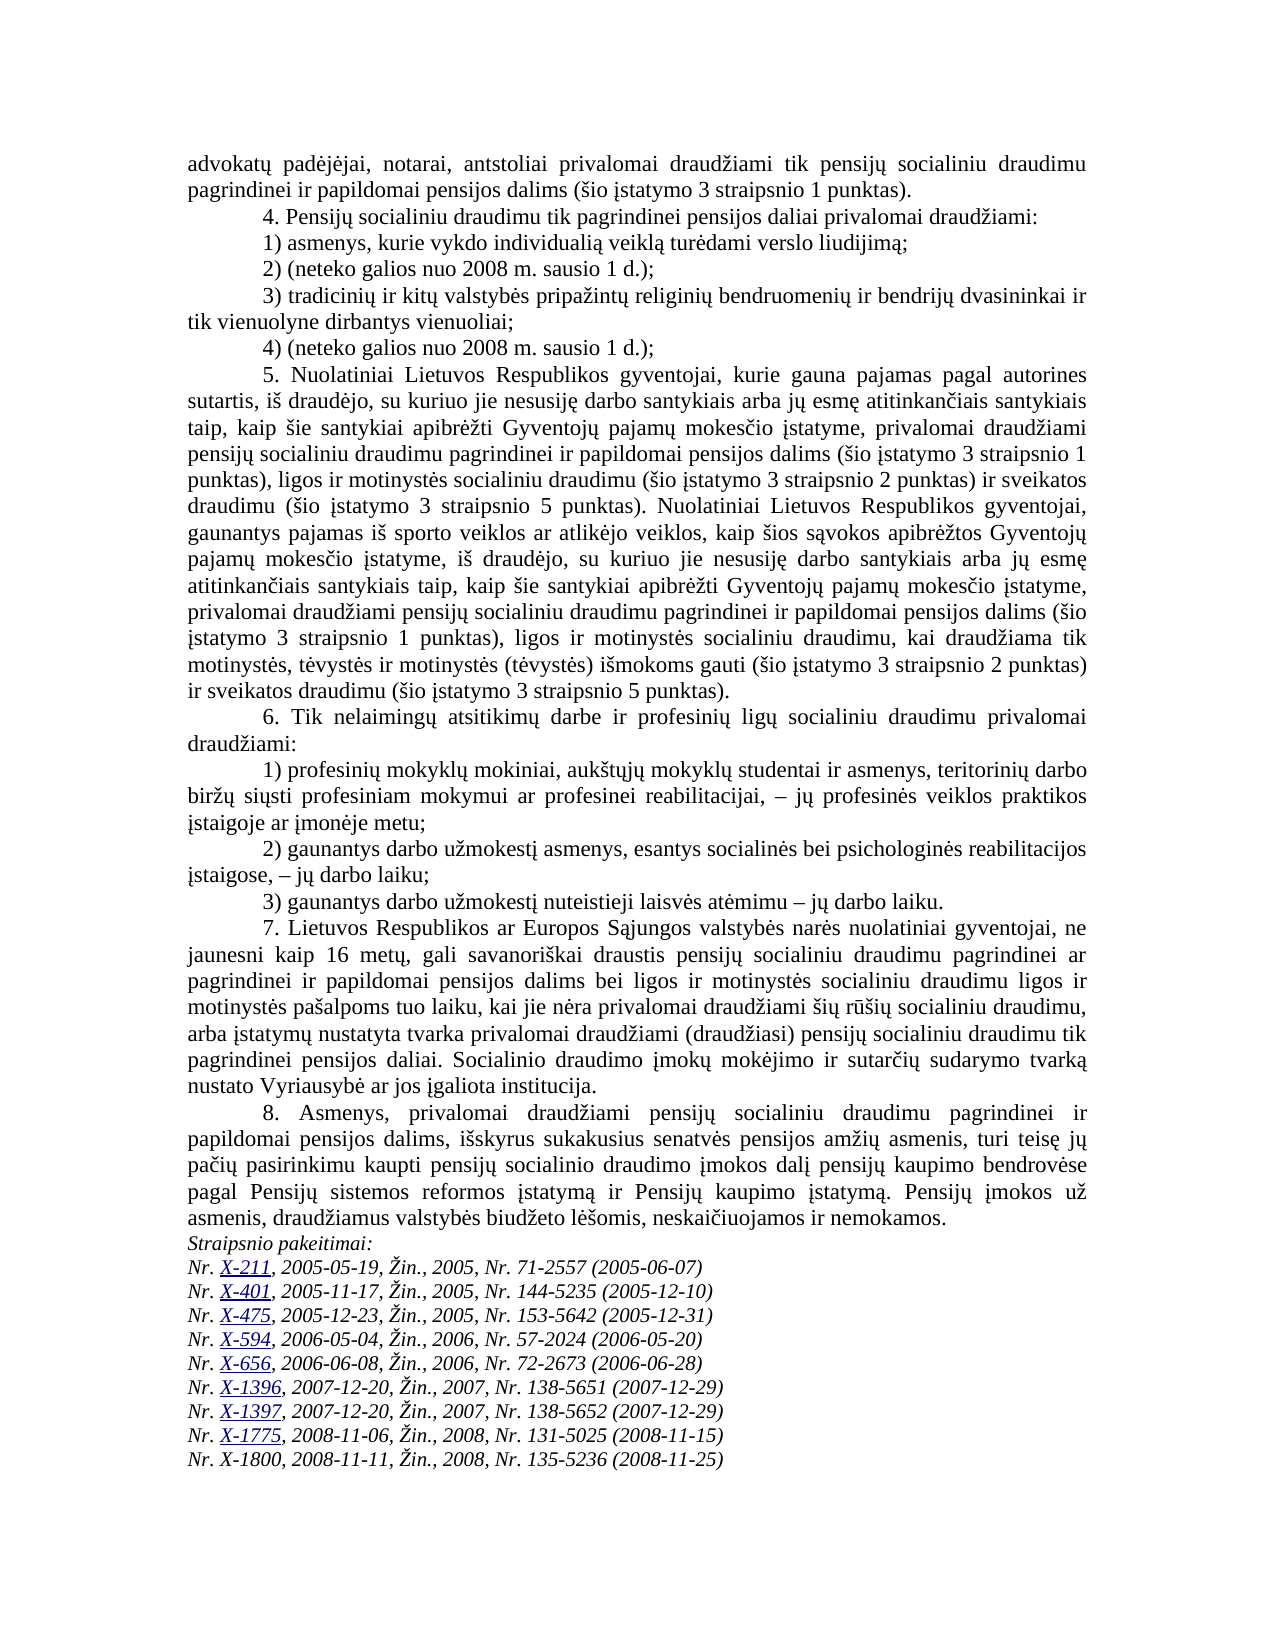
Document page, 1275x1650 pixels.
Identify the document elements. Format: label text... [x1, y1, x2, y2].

text 3) gaunantys darbo užmokestį nuteistieji laisvės atėmimu – jų darbo laiku. [187, 888, 1088, 914]
text 1) asmenys, kurie vykdo individualią veiklą turėdami verslo liudijimą; [187, 229, 1088, 255]
text Nr. X-594, 2006-05-04, Žin., 2006, Nr. 57-2024 (2006-05-20) [187, 1327, 1088, 1351]
text advokatų padėjėjai, notarai, antstoliai privalomai draudžiami tik pensijų socialiniu draudimu pagrindinei ir papildomai pensijos dalims (šio įstatymo 3 straipsnio 1 punktas). [187, 150, 1087, 203]
text Nr. X-211, 2005-05-19, Žin., 2005, Nr. 71-2557 (2005-06-07) [187, 1254, 1088, 1279]
text Nr. X-1396, 2007-12-20, Žin., 2007, Nr. 138-5651 (2007-12-29) [187, 1375, 1088, 1399]
text Nr. X-656, 2006-06-08, Žin., 2006, Nr. 72-2673 (2006-06-28) [187, 1351, 1088, 1375]
text 3) tradicinių ir kitų valstybės pripažintų religinių bendruomenių ir bendrijų dvasininkai ir tik vienuolyne dirbantys vienuoliai; [187, 282, 1088, 334]
text 2) (neteko galios nuo 2008 m. sausio 1 d.); [187, 255, 1088, 282]
text 8. Asmenys, privalomai draudžiami pensijų socialiniu draudimu pagrindinei ir papildomai pensijos dalims, išskyrus sukakusius senatvės pensijos amžių asmenis, turi teisę jų pačių pasirinkimu kaupti pensijų socialinio draudimo įmokos dalį pensijų kaupimo bendrovėse pagal Pensijų sistemos reformos įstatymą ir Pensijų kaupimo įstatymą. Pensijų įmokos už asmenis, draudžiamus valstybės biudžeto lėšomis, neskaičiuojamos ir nemokamos. [187, 1099, 1088, 1231]
text 6. Tik nelaimingų atsitikimų darbe ir profesinių ligų socialiniu draudimu privalomai draudžiami: [187, 703, 1088, 756]
text Nr. X-475, 2005-12-23, Žin., 2005, Nr. 153-5642 (2005-12-31) [187, 1303, 1088, 1327]
text 1) profesinių mokyklų mokiniai, aukštųjų mokyklų studentai ir asmenys, teritorinių darbo biržų siųsti profesiniam mokymui ar profesinei reabilitacijai, – jų profesinės veiklos praktikos įstaigoje ar įmonėje metu; [187, 756, 1088, 835]
text 7. Lietuvos Respublikos ar Europos Sąjungos valstybės narės nuolatiniai gyventojai, ne jaunesni kaip 16 metų, gali savanoriškai draustis pensijų socialiniu draudimu pagrindinei ar pagrindinei ir papildomai pensijos dalims bei ligos ir motinystės socialiniu draudimu ligos ir motinystės pašalpoms tuo laiku, kai jie nėra privalomai draudžiami šių rūšių socialiniu draudimu, arba įstatymų nustatyta tvarka privalomai draudžiami (draudžiasi) pensijų socialiniu draudimu tik pagrindinei pensijos daliai. Socialinio draudimo įmokų mokėjimo ir sutarčių sudarymo tvarką nustato Vyriausybė ar jos įgaliota institucija. [187, 914, 1088, 1099]
text 4. Pensijų socialiniu draudimu tik pagrindinei pensijos daliai privalomai draudžiami: [187, 203, 1088, 229]
text Nr. X-1800, 2008-11-11, Žin., 2008, Nr. 135-5236 (2008-11-25) [187, 1447, 1087, 1471]
text Straipsnio pakeitimai: [187, 1231, 1088, 1254]
text 5. Nuolatiniai Lietuvos Respublikos gyventojai, kurie gauna pajamas pagal autorines sutartis, iš draudėjo, su kuriuo jie nesusiję darbo santykiais arba jų esmę atitinkančiais santykiais taip, kaip šie santykiai apibrėžti Gyventojų pajamų mokesčio įstatyme, privalomai draudžiami pensijų socialiniu draudimu pagrindinei ir papildomai pensijos dalims (šio įstatymo 3 straipsnio 1 punktas), ligos ir motinystės socialiniu draudimu (šio įstatymo 3 straipsnio 2 punktas) ir sveikatos draudimu (šio įstatymo 3 straipsnio 5 punktas). Nuolatiniai Lietuvos Respublikos gyventojai, gaunantys pajamas iš sporto veiklos ar atlikėjo veiklos, kaip šios sąvokos apibrėžtos Gyventojų pajamų mokesčio įstatyme, iš draudėjo, su kuriuo jie nesusiję darbo santykiais arba jų esmę atitinkančiais santykiais taip, kaip šie santykiai apibrėžti Gyventojų pajamų mokesčio įstatyme, privalomai draudžiami pensijų socialiniu draudimu pagrindinei ir papildomai pensijos dalims (šio įstatymo 3 straipsnio 1 punktas), ligos ir motinystės socialiniu draudimu, kai draudžiama tik motinystės, tėvystės ir motinystės (tėvystės) išmokoms gauti (šio įstatymo 3 straipsnio 2 punktas) ir sveikatos draudimu (šio įstatymo 3 straipsnio 5 punktas). [187, 361, 1088, 703]
text Nr. X-1397, 2007-12-20, Žin., 2007, Nr. 138-5652 (2007-12-29) [187, 1399, 1087, 1423]
text 4) (neteko galios nuo 2008 m. sausio 1 d.); [187, 334, 1088, 361]
text Nr. X-401, 2005-11-17, Žin., 2005, Nr. 144-5235 (2005-12-10) [187, 1279, 1088, 1303]
text Nr. X-1775, 2008-11-06, Žin., 2008, Nr. 131-5025 (2008-11-15) [187, 1423, 1087, 1447]
text 2) gaunantys darbo užmokestį asmenys, esantys socialinės bei psichologinės reabilitacijos įstaigose, – jų darbo laiku; [187, 835, 1088, 888]
